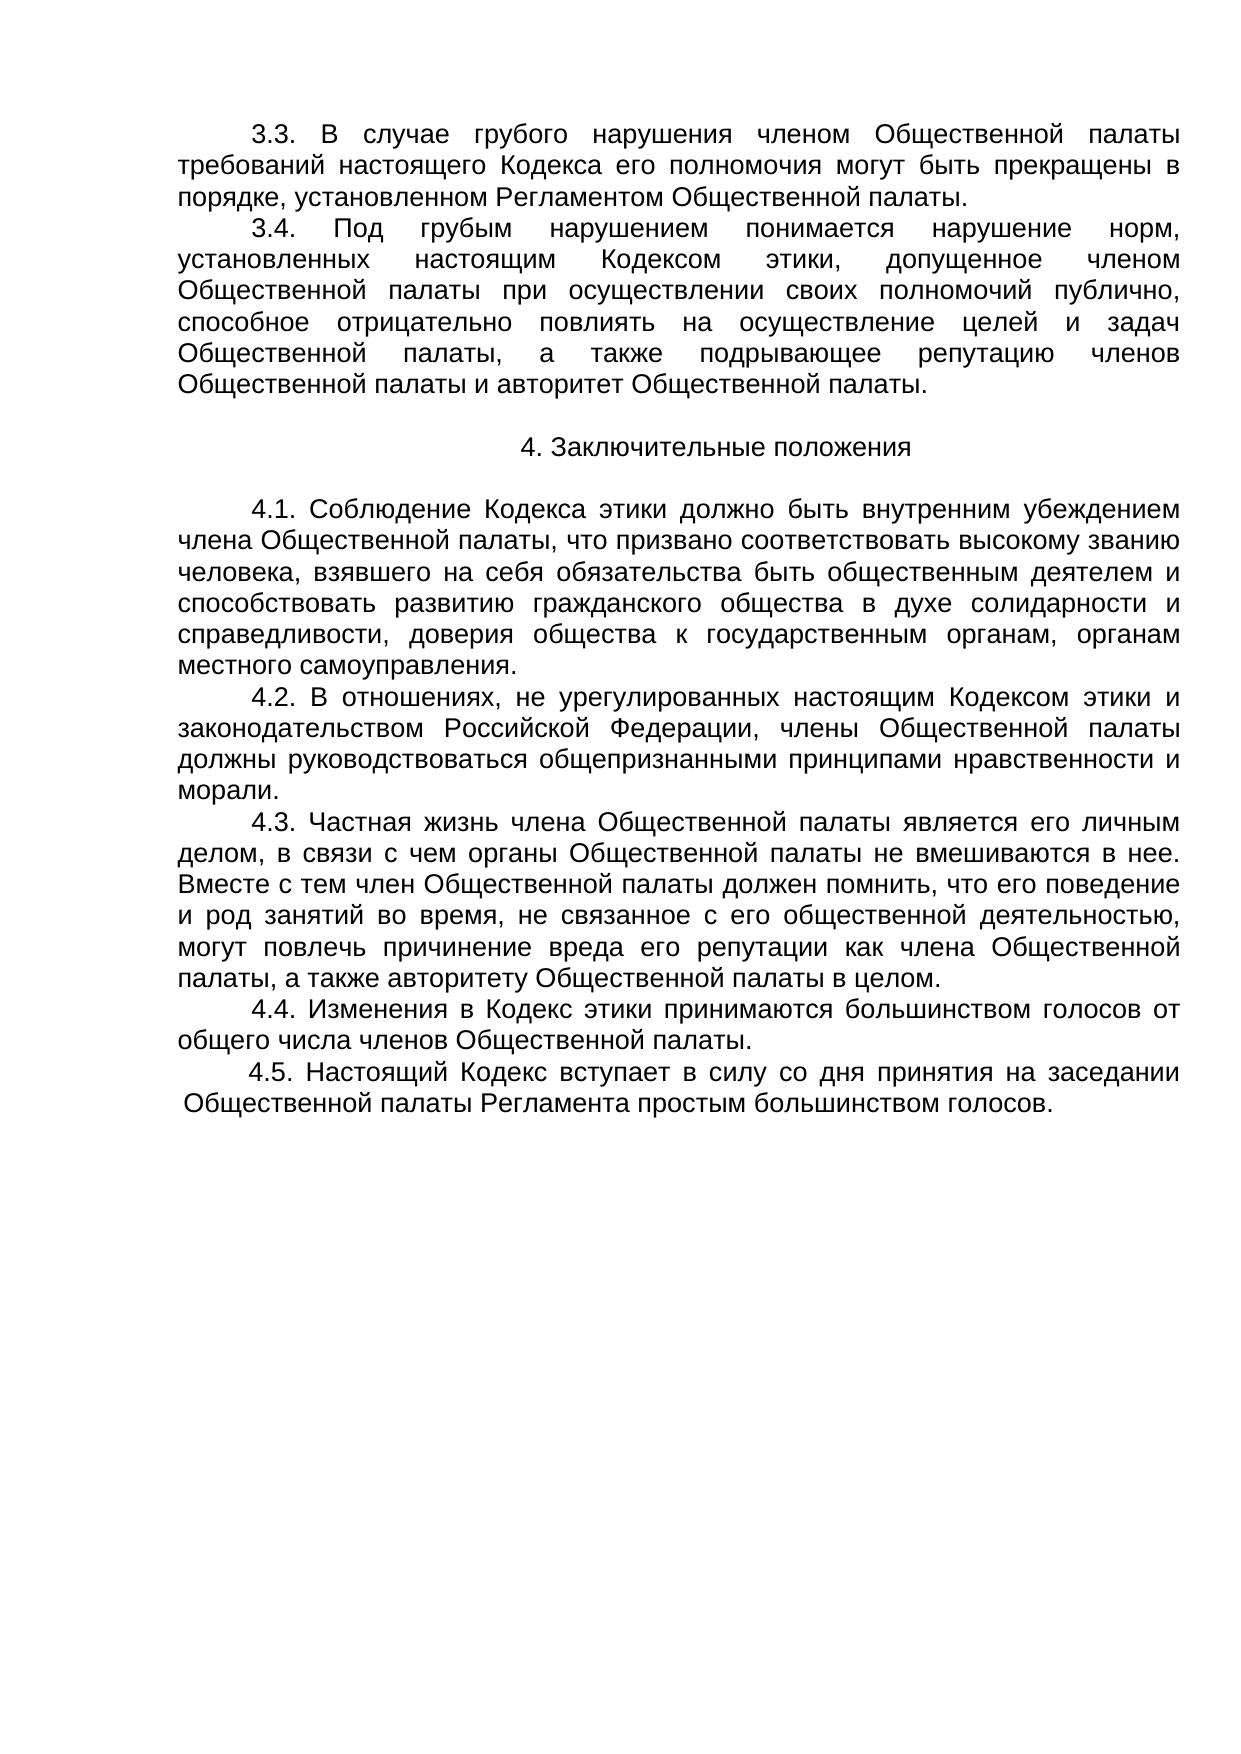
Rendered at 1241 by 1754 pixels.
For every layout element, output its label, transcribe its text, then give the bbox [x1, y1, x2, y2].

text 4.5. Настоящий Кодекс вступает в силу со дня принятия на заседании Общественной палаты Регламента простым большинством голосов. [183, 1056, 1181, 1118]
text 4.1. Соблюдение Кодекса этики должно быть внутренним убеждением члена Общественной палаты, что призвано соответствовать высокому званию человека, взявшего на себя обязательства быть общественным деятелем и способствовать развитию гражданского общества в духе солидарности и справедливости, доверия общества к государственным органам, органам местного самоуправления. [177, 493, 1181, 681]
text 4. Заключительные положения [177, 431, 1181, 462]
text 4.3. Частная жизнь члена Общественной палаты является его личным делом, в связи с чем органы Общественной палаты не вмешиваются в нее. Вместе с тем член Общественной палаты должен помнить, что его поведение и род занятий во время, не связанное с его общественной деятельностью, могут повлечь причинение вреда его репутации как члена Общественной палаты, а также авторитету Общественной палаты в целом. [177, 806, 1181, 993]
text 4.4. Изменения в Кодекс этики принимаются большинством голосов от общего числа членов Общественной палаты. [177, 993, 1181, 1056]
text 3.3. В случае грубого нарушения членом Общественной палаты требований настоящего Кодекса его полномочия могут быть прекращены в порядке, установленном Регламентом Общественной палаты. [177, 118, 1181, 212]
text 4.2. В отношениях, не урегулированных настоящим Кодексом этики и законодательством Российской Федерации, члены Общественной палаты должны руководствоваться общепризнанными принципами нравственности и морали. [177, 681, 1181, 806]
text 3.4. Под грубым нарушением понимается нарушение норм, установленных настоящим Кодексом этики, допущенное членом Общественной палаты при осуществлении своих полномочий публично, способное отрицательно повлиять на осуществление целей и задач Общественной палаты, а также подрывающее репутацию членов Общественной палаты и авторитет Общественной палаты. [177, 212, 1181, 399]
